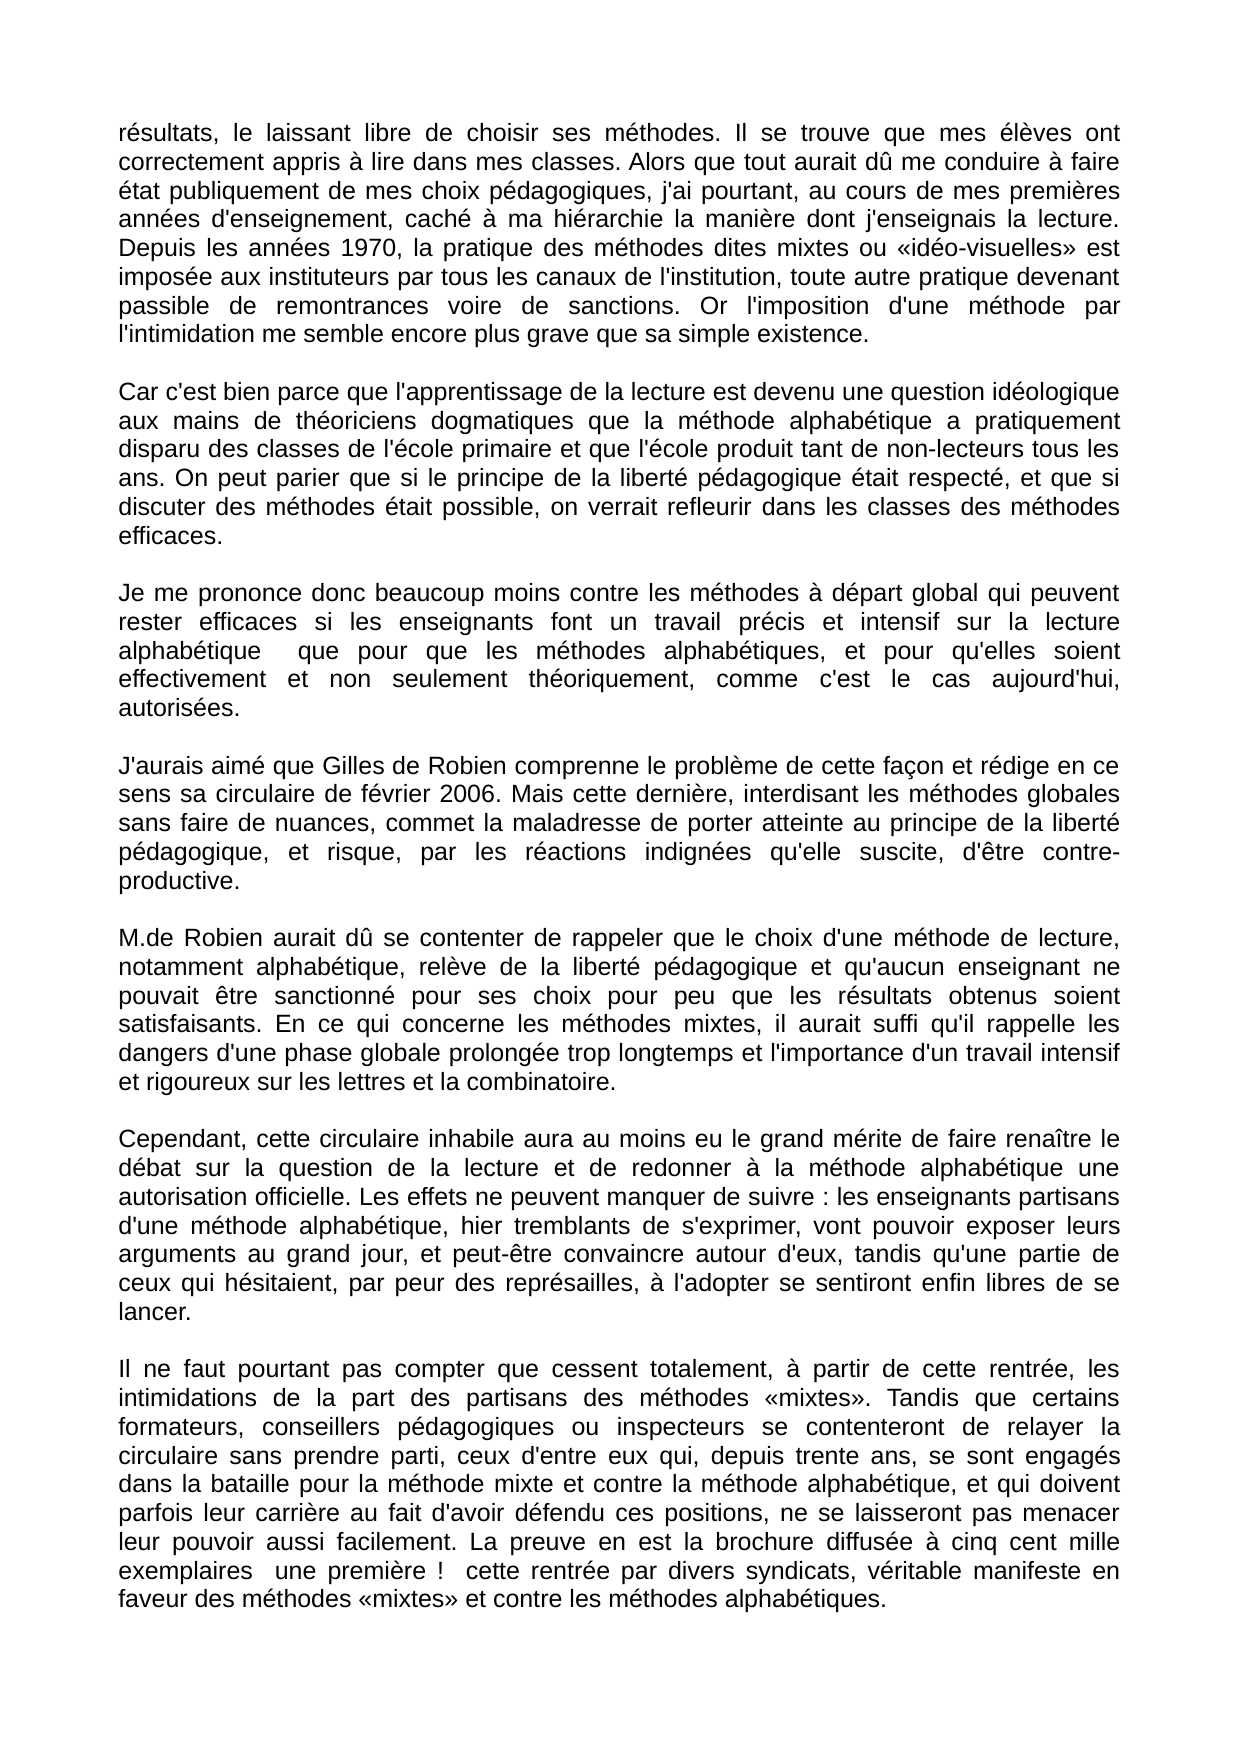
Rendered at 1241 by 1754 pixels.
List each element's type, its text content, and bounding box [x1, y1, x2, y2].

text Cependant, cette circulaire inhabile aura au moins eu le grand mérite de faire renaître le débat sur la question de la lecture et de redonner à la méthode alphabétique une autorisation officielle. Les effets ne peuvent manquer de suivre : les enseignants partisans d'une méthode alphabétique, hier tremblants de s'exprimer, vont pouvoir exposer leurs arguments au grand jour, et peut-être convaincre autour d'eux, tandis qu'une partie de ceux qui hésitaient, par peur des représailles, à l'adopter se sentiront enfin libres de se lancer. [118, 1124, 1122, 1326]
text J'aurais aimé que Gilles de Robien comprenne le problème de cette façon et rédige en ce sens sa circulaire de février 2006. Mais cette dernière, interdisant les méthodes globales sans faire de nuances, commet la maladresse de porter atteinte au principe de la liberté pédagogique, et risque, par les réactions indignées qu'elle suscite, d'être contre-productive. [118, 751, 1122, 894]
text Il ne faut pourtant pas compter que cessent totalement, à partir de cette rentrée, les intimidations de la part des partisans des méthodes «mixtes». Tandis que certains formateurs, conseillers pédagogiques ou inspecteurs se contenteront de relayer la circulaire sans prendre parti, ceux d'entre eux qui, depuis trente ans, se sont engagés dans la bataille pour la méthode mixte et contre la méthode alphabétique, et qui doivent parfois leur carrière au fait d'avoir défendu ces positions, ne se laisseront pas menacer leur pouvoir aussi facilement. La preuve en est la brochure diffusée à cinq cent mille exemplaires  une première !  cette rentrée par divers syndicats, véritable manifeste en faveur des méthodes «mixtes» et contre les méthodes alphabétiques. [118, 1354, 1122, 1613]
text résultats, le laissant libre de choisir ses méthodes. Il se trouve que mes élèves ont correctement appris à lire dans mes classes. Alors que tout aurait dû me conduire à faire état publiquement de mes choix pédagogiques, j'ai pourtant, au cours de mes premières années d'enseignement, caché à ma hiérarchie la manière dont j'enseignais la lecture. Depuis les années 1970, la pratique des méthodes dites mixtes ou «idéo-visuelles» est imposée aux instituteurs par tous les canaux de l'institution, toute autre pratique devenant passible de remontrances voire de sanctions. Or l'imposition d'une méthode par l'intimidation me semble encore plus grave que sa simple existence. [118, 118, 1122, 348]
text Car c'est bien parce que l'apprentissage de la lecture est devenu une question idéologique aux mains de théoriciens dogmatiques que la méthode alphabétique a pratiquement disparu des classes de l'école primaire et que l'école produit tant de non-lecteurs tous les ans. On peut parier que si le principe de la liberté pédagogique était respecté, et que si discuter des méthodes était possible, on verrait refleurir dans les classes des méthodes efficaces. [118, 377, 1122, 549]
text M.de Robien aurait dû se contenter de rappeler que le choix d'une méthode de lecture, notamment alphabétique, relève de la liberté pédagogique et qu'aucun enseignant ne pouvait être sanctionné pour ses choix pour peu que les résultats obtenus soient satisfaisants. En ce qui concerne les méthodes mixtes, il aurait suffi qu'il rappelle les dangers d'une phase globale prolongée trop longtemps et l'importance d'un travail intensif et rigoureux sur les lettres et la combinatoire. [118, 923, 1122, 1096]
text Je me prononce donc beaucoup moins contre les méthodes à départ global qui peuvent rester efficaces si les enseignants font un travail précis et intensif sur la lecture alphabétique  que pour que les méthodes alphabétiques, et pour qu'elles soient effectivement et non seulement théoriquement, comme c'est le cas aujourd'hui, autorisées. [118, 578, 1122, 722]
